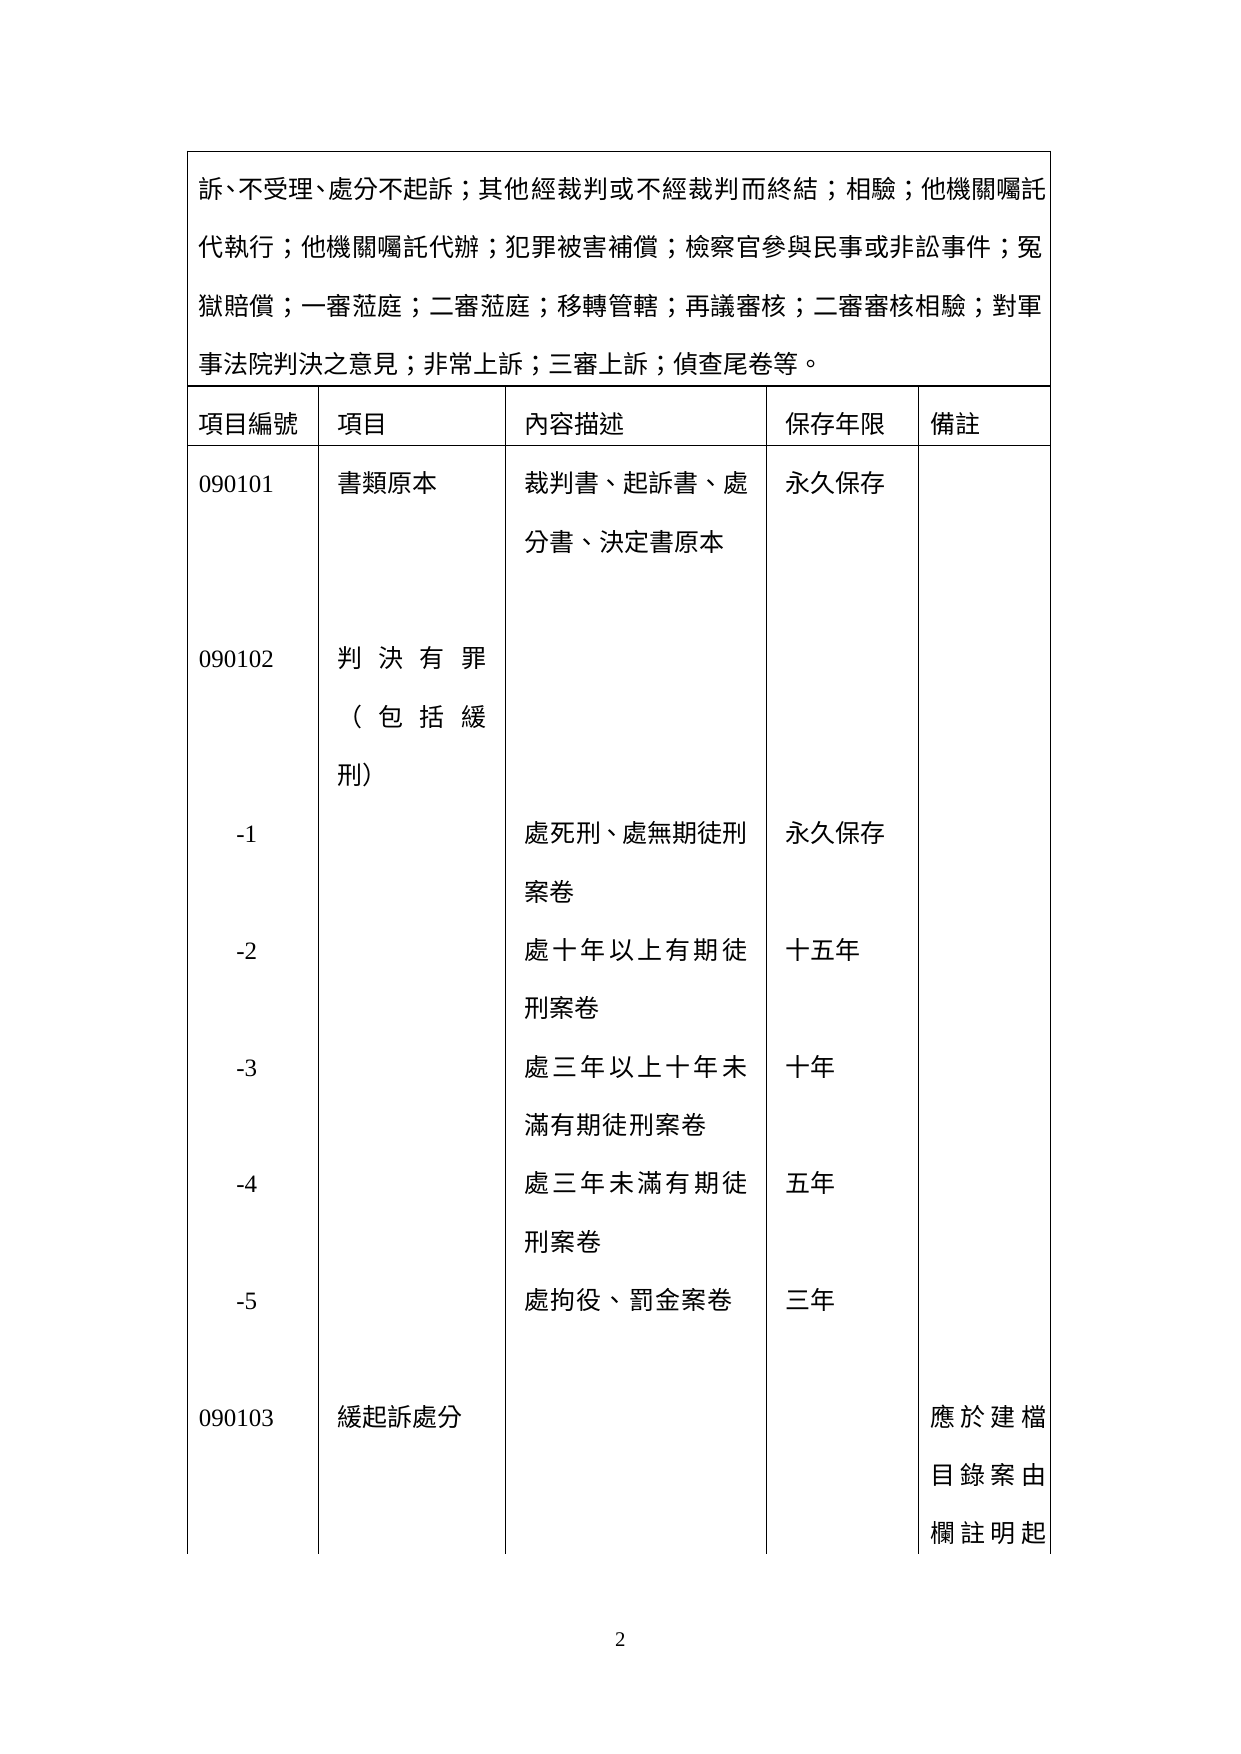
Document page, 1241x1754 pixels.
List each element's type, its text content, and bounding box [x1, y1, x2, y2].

table_cell 處十年以上有期徒刑案卷 [506, 913, 766, 1029]
table_cell -3 [188, 1029, 318, 1146]
table_cell [319, 1029, 505, 1146]
table_cell 三年 [767, 1263, 918, 1379]
table_cell 處三年以上十年未滿有期徒刑案卷 [506, 1029, 766, 1146]
table_cell 應於建檔目錄案由欄註明起 [919, 1379, 1050, 1554]
table_cell 處死刑、處無期徒刑案卷 [506, 796, 766, 913]
table_cell 內容描述 [506, 387, 766, 445]
table_cell 090103 [188, 1379, 318, 1554]
table_cell [919, 796, 1050, 913]
table_cell 保存年限 [767, 387, 918, 445]
table_cell -4 [188, 1146, 318, 1263]
table_cell 裁判書、起訴書、處分書、決定書原本 [506, 446, 766, 621]
table_cell [319, 913, 505, 1029]
table_cell 項目編號 [188, 387, 318, 445]
table_cell [319, 796, 505, 913]
table_cell [919, 1029, 1050, 1146]
table_cell 書類原本 [319, 446, 505, 621]
table_cell [919, 1146, 1050, 1263]
table_cell -1 [188, 796, 318, 913]
table_cell [767, 1379, 918, 1554]
table_cell [506, 1379, 766, 1554]
table_cell 緩起訴處分 [319, 1379, 505, 1554]
table_cell 處拘役、罰金案卷 [506, 1263, 766, 1379]
table_cell 項目 [319, 387, 505, 445]
table_cell -5 [188, 1263, 318, 1379]
table_cell 永久保存 [767, 446, 918, 621]
table_cell [919, 913, 1050, 1029]
table_cell 十年 [767, 1029, 918, 1146]
table_cell 備註 [919, 387, 1050, 445]
table_cell [319, 1263, 505, 1379]
table_cell [919, 621, 1050, 796]
table_cell 五年 [767, 1146, 918, 1263]
table_cell [919, 1263, 1050, 1379]
table_cell 判決有罪（包括緩刑） [319, 621, 505, 796]
table_cell [506, 621, 766, 796]
table_cell [767, 621, 918, 796]
table_cell 090102 [188, 621, 318, 796]
table_cell 十五年 [767, 913, 918, 1029]
table_cell 處三年未滿有期徒刑案卷 [506, 1146, 766, 1263]
table_cell -2 [188, 913, 318, 1029]
table_cell [319, 1146, 505, 1263]
table_header 訴、不受理、處分不起訴；其他經裁判或不經裁判而終結；相驗；他機關囑託代執行；他機關囑託代辦；犯罪被害補償；檢察官參與民事或非訟事件；冤獄賠償；一審蒞庭；二審蒞庭；移轉管轄；再議審核；二審審核相驗；對軍事法院判決之意見；非常上訴；三審上訴；偵查尾卷等。 [188, 152, 1050, 385]
table_cell 090101 [188, 446, 318, 621]
table_cell 永久保存 [767, 796, 918, 913]
table_cell [919, 446, 1050, 621]
